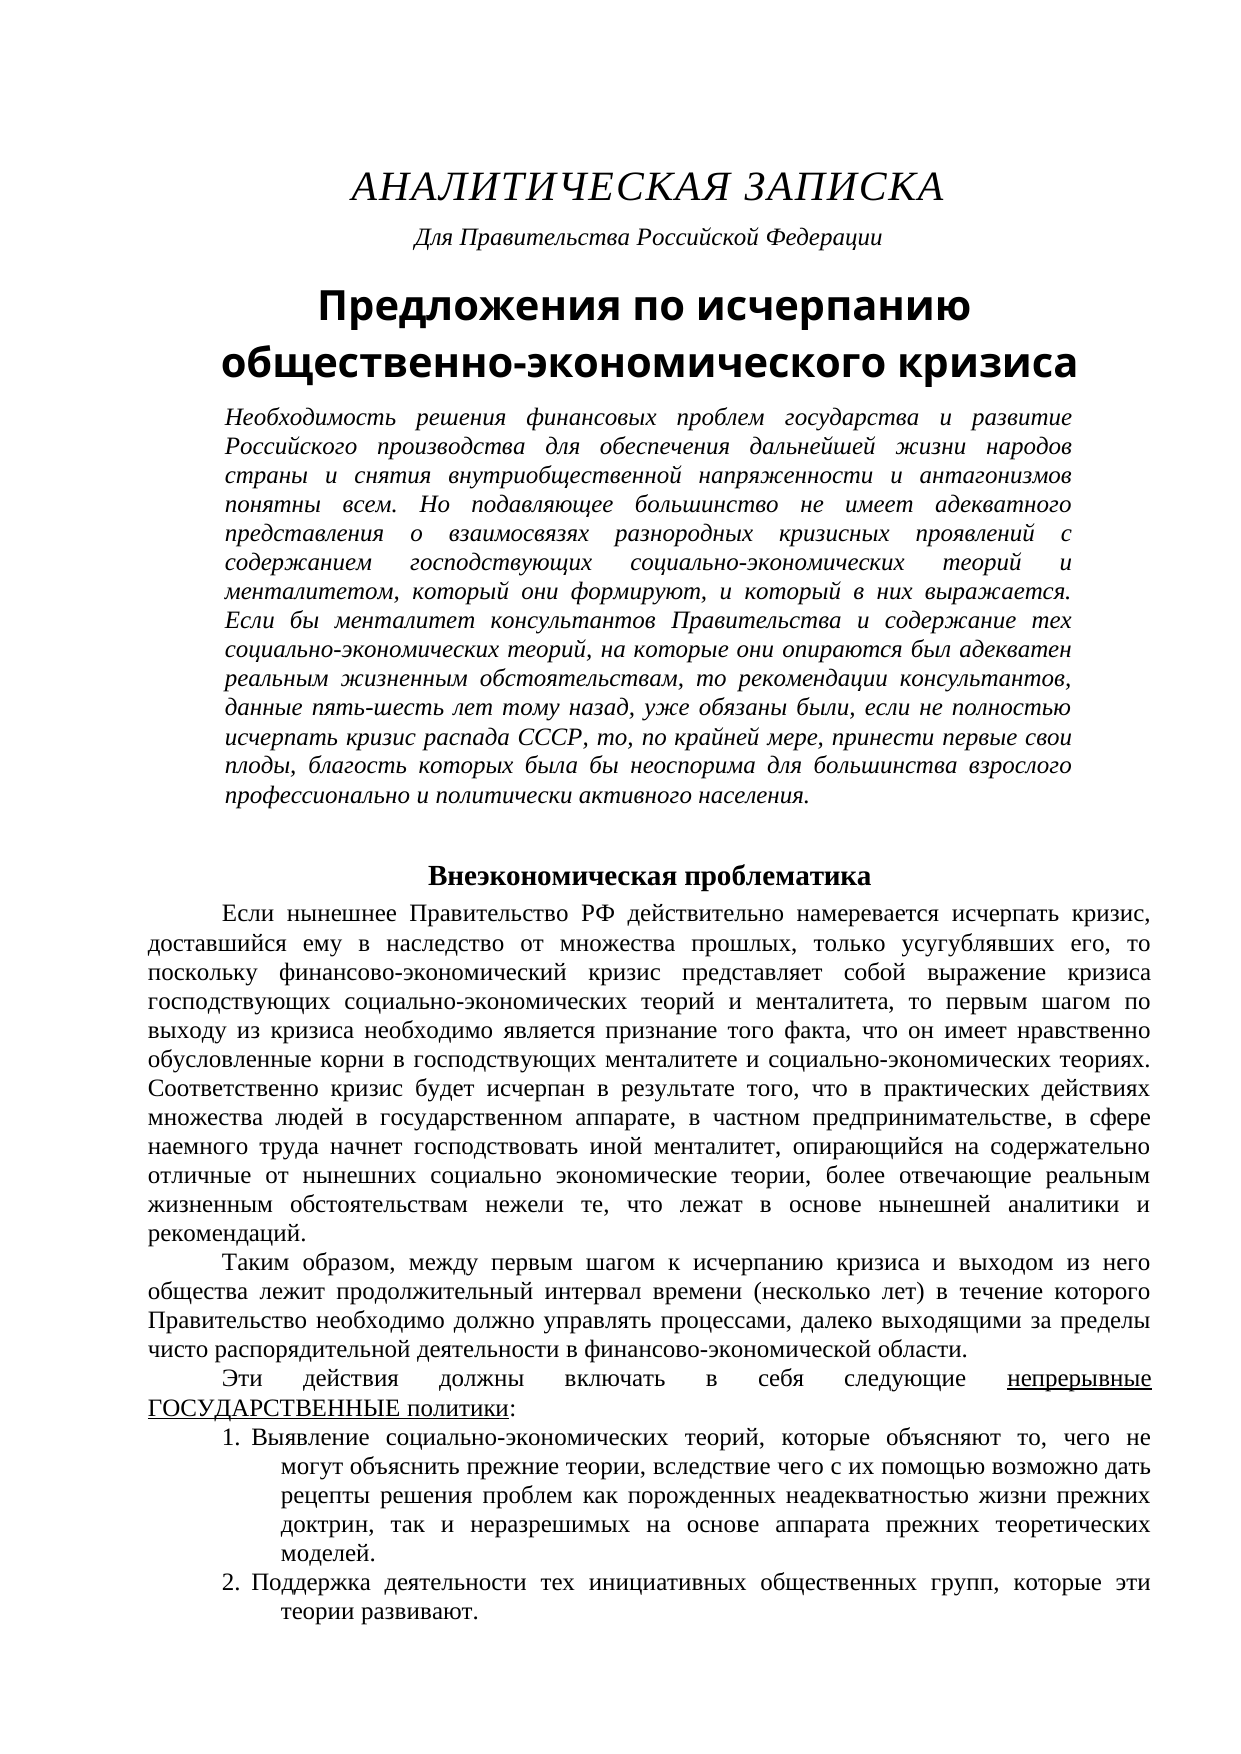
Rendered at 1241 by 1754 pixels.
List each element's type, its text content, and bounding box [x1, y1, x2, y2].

list Поддержка деятельности тех инициативных общественных групп, которые эти теории развивают. [222, 1567, 1152, 1625]
text Эти действия должны включать в себя следующие непрерывные ГОСУДАРСТВЕННЫЕ политики: [148, 1363, 1152, 1421]
list Выявление социально-экономических теорий, которые объясняют то, чего не могут объяснить прежние теории, вследствие чего с их помощью возможно дать рецепты решения проблем как порожденных неадекватностью жизни прежних доктрин, так и неразрешимых на основе аппарата прежних теоретических моделей. [222, 1421, 1152, 1567]
text Предложения по исчерпанию общественно-экономического кризиса [148, 276, 1152, 389]
text аналитическая записка [148, 162, 1152, 210]
text Необходимость решения финансовых проблем государства и развитие Российского производства для обеспечения дальнейшей жизни народов страны и снятия внутриобщественной напряженности и антагонизмов понятны всем. Но подавляющее большинство не имеет адекватного представления о взаимосвязях разнородных кризисных проявлений с содержанием господствующих социально-экономических теорий и менталитетом, который они формируют, и который в них выражается. Если бы менталитет консультантов Правительства и содержание тех социально-экономи­ческих теорий, на которые они опираются был адекватен реальным жизненным обстоятельствам, то рекомендации консультантов, данные пять-шесть лет тому назад, уже обязаны были, если не полностью исчерпать кризис распада СССР, то, по крайней мере, принести первые свои плоды, благость которых была бы неоспорима для большинства взрослого профессионально и политически активного населения. [224, 402, 1075, 808]
text Таким образом, между первым шагом к исчерпанию кризиса и выходом из него общества лежит продолжительный интервал времени (несколько лет) в течение которого Правительство необходимо должно управлять процессами, далеко выходящими за пределы чисто распорядительной деятельности в финансово-экономической области. [148, 1247, 1152, 1363]
text Если нынешнее Правительство РФ действительно намеревается исчерпать кризис, доставшийся ему в наследство от множества прошлых, только усугублявших его, то поскольку финансово-экономический кризис представляет собой выражение кризиса господствующих социально-экономических теорий и менталитета, то первым шагом по выходу из кризиса необходимо является признание того факта, что он имеет нравственно обусловленные корни в господствующих менталитете и социально-экономических теориях. Соответственно кризис будет исчерпан в результате того, что в практических действиях множества людей в государственном аппарате, в частном предпринимательстве, в сфере наемного труда начнет господствовать иной менталитет, опирающийся на содержательно отличные от нынешних социально экономические теории, более отвечающие реальным жизненным обстоятельствам нежели те, что лежат в основе нынешней аналитики и рекомендаций. [148, 898, 1152, 1247]
subtitle Внеэкономическая проблематика [148, 858, 1152, 892]
text Для Правительства Российской Федерации [224, 222, 1075, 251]
